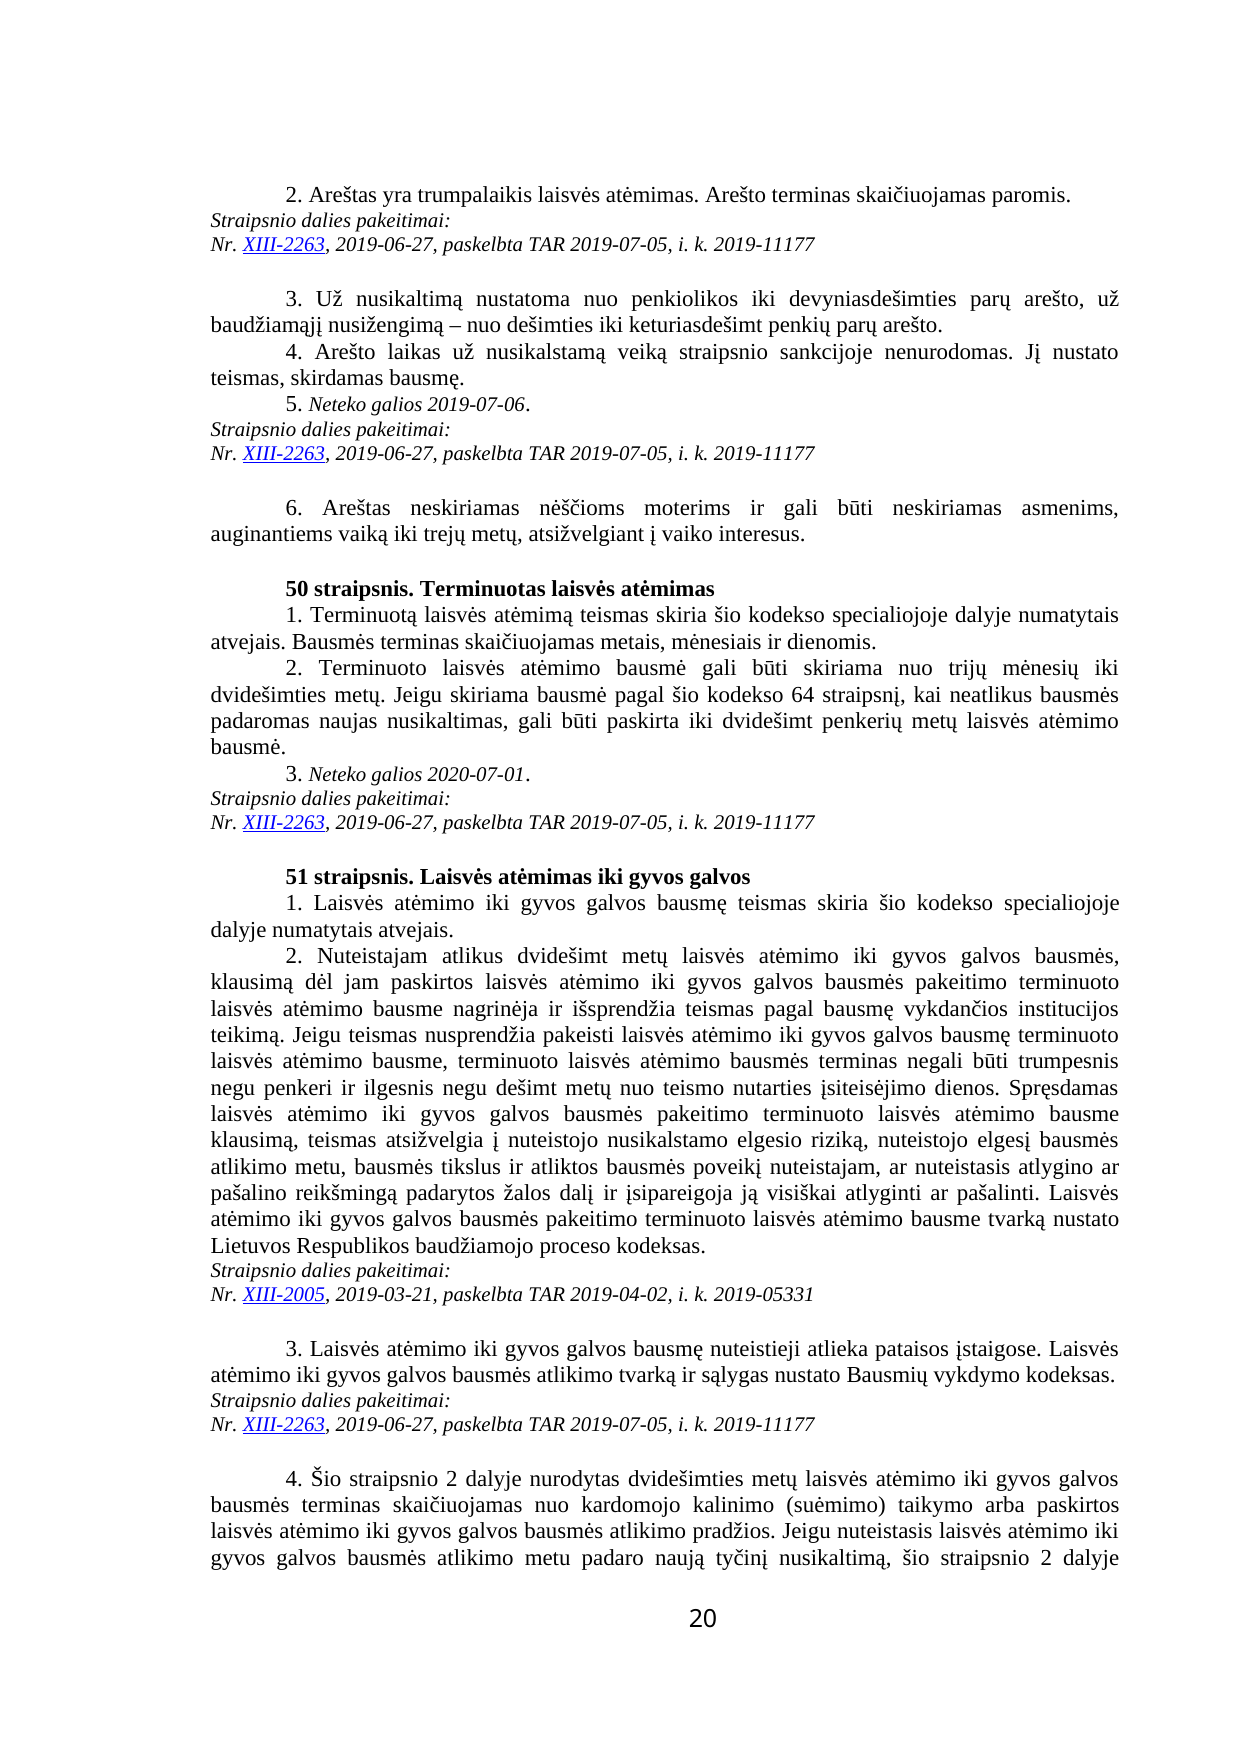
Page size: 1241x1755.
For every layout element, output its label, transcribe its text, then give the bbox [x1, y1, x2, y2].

text 1. Terminuotą laisvės atėmimą teismas skiria šio kodekso specialiojoje dalyje numatytais atvejais. Bausmės terminas skaičiuojamas metais, mėnesiais ir dienomis. [210, 602, 1120, 654]
text 4. Arešto laikas už nusikalstamą veiką straipsnio sankcijoje nenurodomas. Jį nustato teismas, skirdamas bausmę. [210, 338, 1120, 391]
text 2. Nuteistajam atlikus dvidešimt metų laisvės atėmimo iki gyvos galvos bausmės, klausimą dėl jam paskirtos laisvės atėmimo iki gyvos galvos bausmės pakeitimo terminuoto laisvės atėmimo bausme nagrinėja ir išsprendžia teismas pagal bausmę vykdančios institucijos teikimą. Jeigu teismas nusprendžia pakeisti laisvės atėmimo iki gyvos galvos bausmę terminuoto laisvės atėmimo bausme, terminuoto laisvės atėmimo bausmės terminas negali būti trumpesnis negu penkeri ir ilgesnis negu dešimt metų nuo teismo nutarties įsiteisėjimo dienos. Spręsdamas laisvės atėmimo iki gyvos galvos bausmės pakeitimo terminuoto laisvės atėmimo bausme klausimą, teismas atsižvelgia į nuteistojo nusikalstamo elgesio riziką, nuteistojo elgesį bausmės atlikimo metu, bausmės tikslus ir atliktos bausmės poveikį nuteistajam, ar nuteistasis atlygino ar pašalino reikšmingą padarytos žalos dalį ir įsipareigoja ją visiškai atlyginti ar pašalinti. Laisvės atėmimo iki gyvos galvos bausmės pakeitimo terminuoto laisvės atėmimo bausme tvarką nustato Lietuvos Respublikos baudžiamojo proceso kodeksas. [210, 942, 1120, 1258]
text 2. Terminuoto laisvės atėmimo bausmė gali būti skiriama nuo trijų mėnesių iki dvidešimties metų. Jeigu skiriama bausmė pagal šio kodekso 64 straipsnį, kai neatlikus bausmės padaromas naujas nusikaltimas, gali būti paskirta iki dvidešimt penkerių metų laisvės atėmimo bausmė. [210, 654, 1120, 760]
text 2. Areštas yra trumpalaikis laisvės atėmimas. Arešto terminas skaičiuojamas paromis. [210, 179, 1120, 208]
text 50 straipsnis. Terminuotas laisvės atėmimas [210, 575, 1120, 602]
text 1. Laisvės atėmimo iki gyvos galvos bausmę teismas skiria šio kodekso specialiojoje dalyje numatytais atvejais. [210, 889, 1120, 942]
text Straipsnio dalies pakeitimai: [210, 786, 1120, 810]
text Nr. XIII-2263, 2019-06-27, paskelbta TAR 2019-07-05, i. k. 2019-11177 [210, 810, 1120, 834]
text Nr. XIII-2263, 2019-06-27, paskelbta TAR 2019-07-05, i. k. 2019-11177 [210, 1412, 1120, 1436]
text Straipsnio dalies pakeitimai: [210, 1258, 1120, 1282]
text 5. Neteko galios 2019-07-06. [210, 391, 1120, 417]
text 3. Neteko galios 2020-07-01. [210, 760, 1120, 786]
text 6. Areštas neskiriamas nėščioms moterims ir gali būti neskiriamas asmenims, auginantiems vaiką iki trejų metų, atsižvelgiant į vaiko interesus. [210, 494, 1120, 546]
text Nr. XIII-2263, 2019-06-27, paskelbta TAR 2019-07-05, i. k. 2019-11177 [210, 232, 1120, 256]
text Nr. XIII-2263, 2019-06-27, paskelbta TAR 2019-07-05, i. k. 2019-11177 [210, 441, 1120, 465]
text 4. Šio straipsnio 2 dalyje nurodytas dvidešimties metų laisvės atėmimo iki gyvos galvos bausmės terminas skaičiuojamas nuo kardomojo kalinimo (suėmimo) taikymo arba paskirtos laisvės atėmimo iki gyvos galvos bausmės atlikimo pradžios. Jeigu nuteistasis laisvės atėmimo iki gyvos galvos bausmės atlikimo metu padaro naują tyčinį nusikaltimą, šio straipsnio 2 dalyje [210, 1465, 1120, 1570]
text Straipsnio dalies pakeitimai: [210, 417, 1120, 441]
text Straipsnio dalies pakeitimai: [210, 208, 1120, 232]
text 3. Laisvės atėmimo iki gyvos galvos bausmę nuteistieji atlieka pataisos įstaigose. Laisvės atėmimo iki gyvos galvos bausmės atlikimo tvarką ir sąlygas nustato Bausmių vykdymo kodeksas. [210, 1335, 1120, 1388]
text 3. Už nusikaltimą nustatoma nuo penkiolikos iki devyniasdešimties parų arešto, už baudžiamąjį nusižengimą – nuo dešimties iki keturiasdešimt penkių parų arešto. [210, 285, 1120, 338]
text Straipsnio dalies pakeitimai: [210, 1388, 1120, 1412]
text Nr. XIII-2005, 2019-03-21, paskelbta TAR 2019-04-02, i. k. 2019-05331 [210, 1282, 1120, 1306]
text 51 straipsnis. Laisvės atėmimas iki gyvos galvos [210, 863, 1120, 889]
